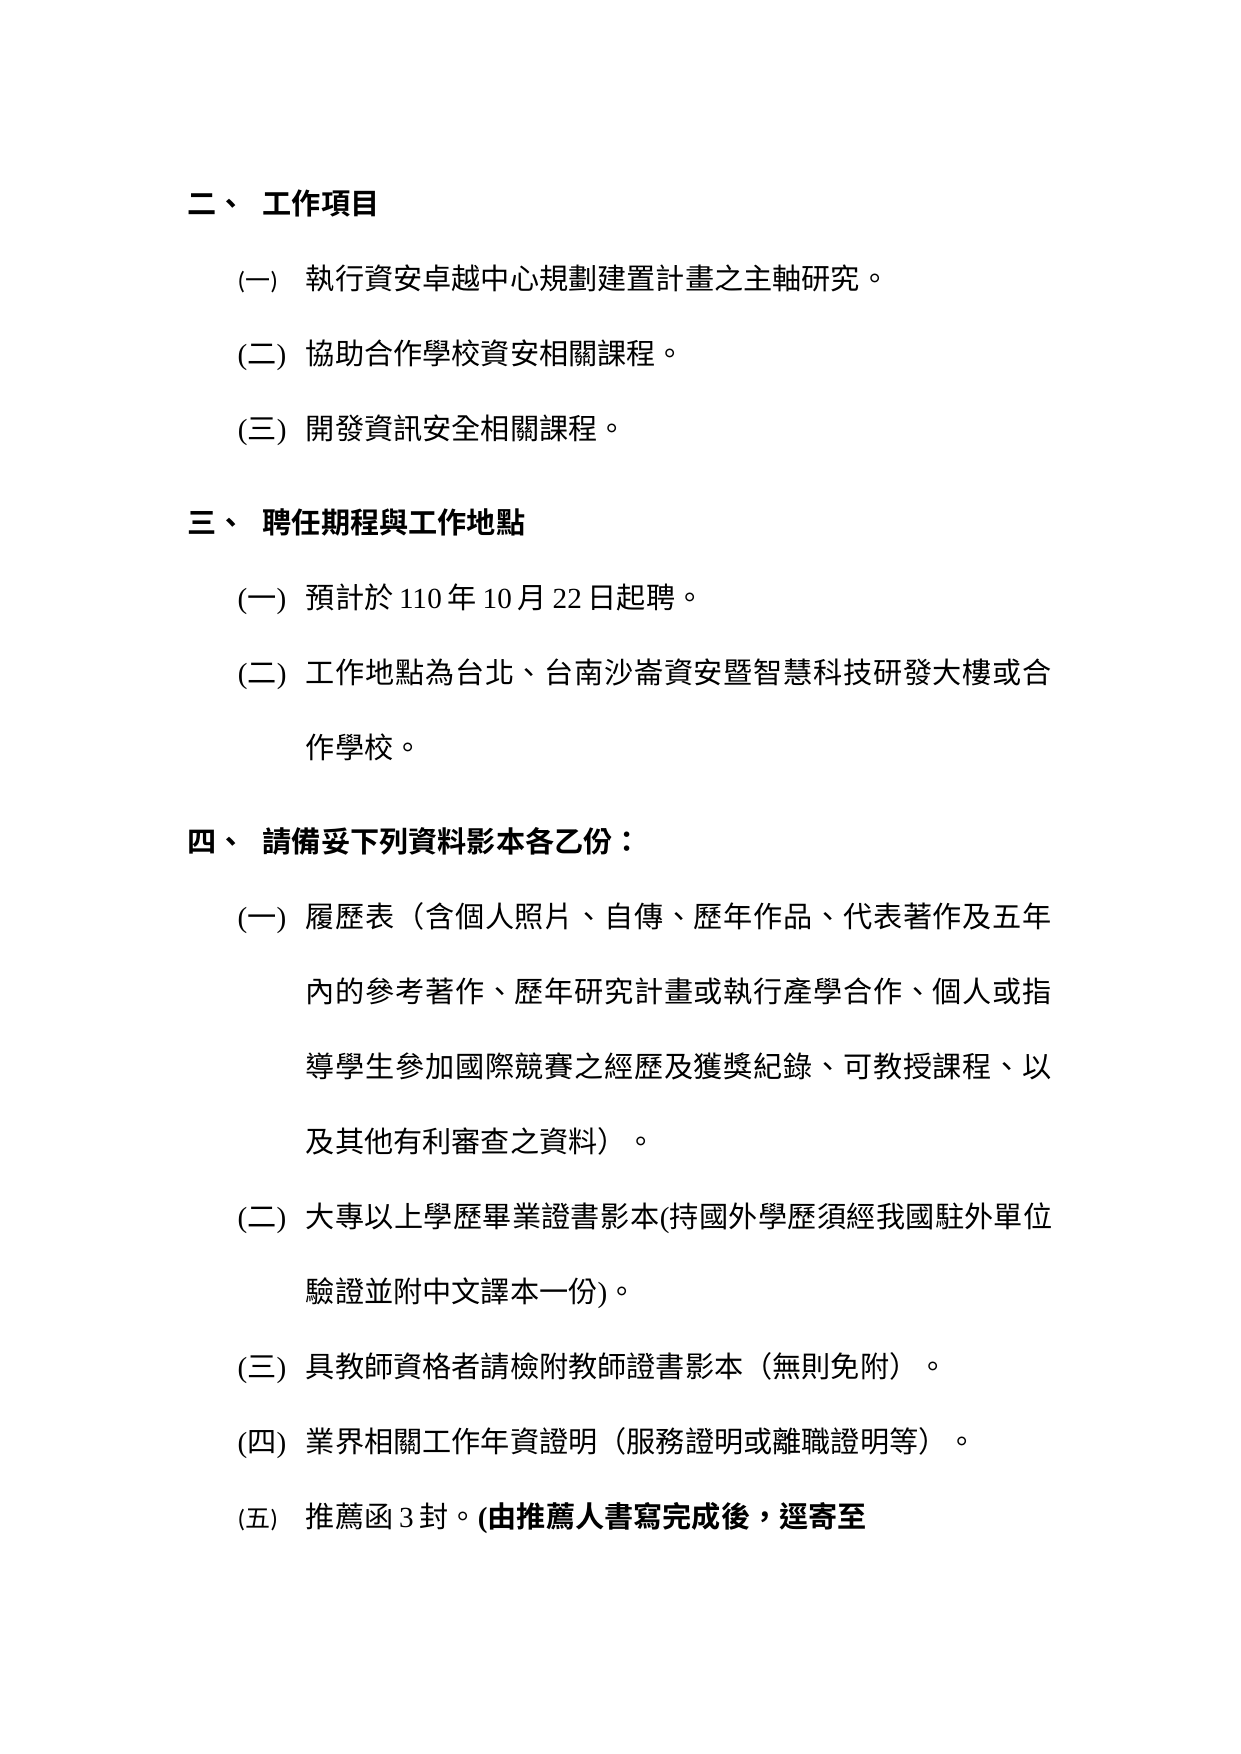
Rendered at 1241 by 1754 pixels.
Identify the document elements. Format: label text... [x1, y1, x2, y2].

list 開發資訊安全相關課程。 [238, 389, 1053, 464]
list 業界相關工作年資證明（服務證明或離職證明等）。 [237, 1402, 1053, 1477]
list 協助合作學校資安相關課程。 [237, 314, 1053, 389]
list 履歷表（含個人照片、自傳、歷年作品、代表著作及五年內的參考著作、歷年研究計畫或執行產學合作、個人或指導學生參加國際競賽之經歷及獲獎紀錄、可教授課程、以及其他有利審查之資料）。 [237, 877, 1053, 1177]
list 推薦函3封。(由推薦人書寫完成後，逕寄至 [237, 1477, 1053, 1552]
list 大專以上學歷畢業證書影本(持國外學歷須經我國駐外單位驗證並附中文譯本一份)。 [237, 1177, 1053, 1327]
list 請備妥下列資料影本各乙份： [187, 802, 1053, 877]
list 工作項目 [187, 164, 1053, 239]
list 工作地點為台北、台南沙崙資安暨智慧科技研發大樓或合作學校。 [238, 633, 1053, 783]
list 具教師資格者請檢附教師證書影本（無則免附）。 [237, 1327, 1053, 1402]
list 聘任期程與工作地點 [187, 483, 1053, 558]
list 執行資安卓越中心規劃建置計畫之主軸研究。 [237, 239, 1053, 314]
list 預計於110年10月22日起聘。 [237, 558, 1053, 633]
